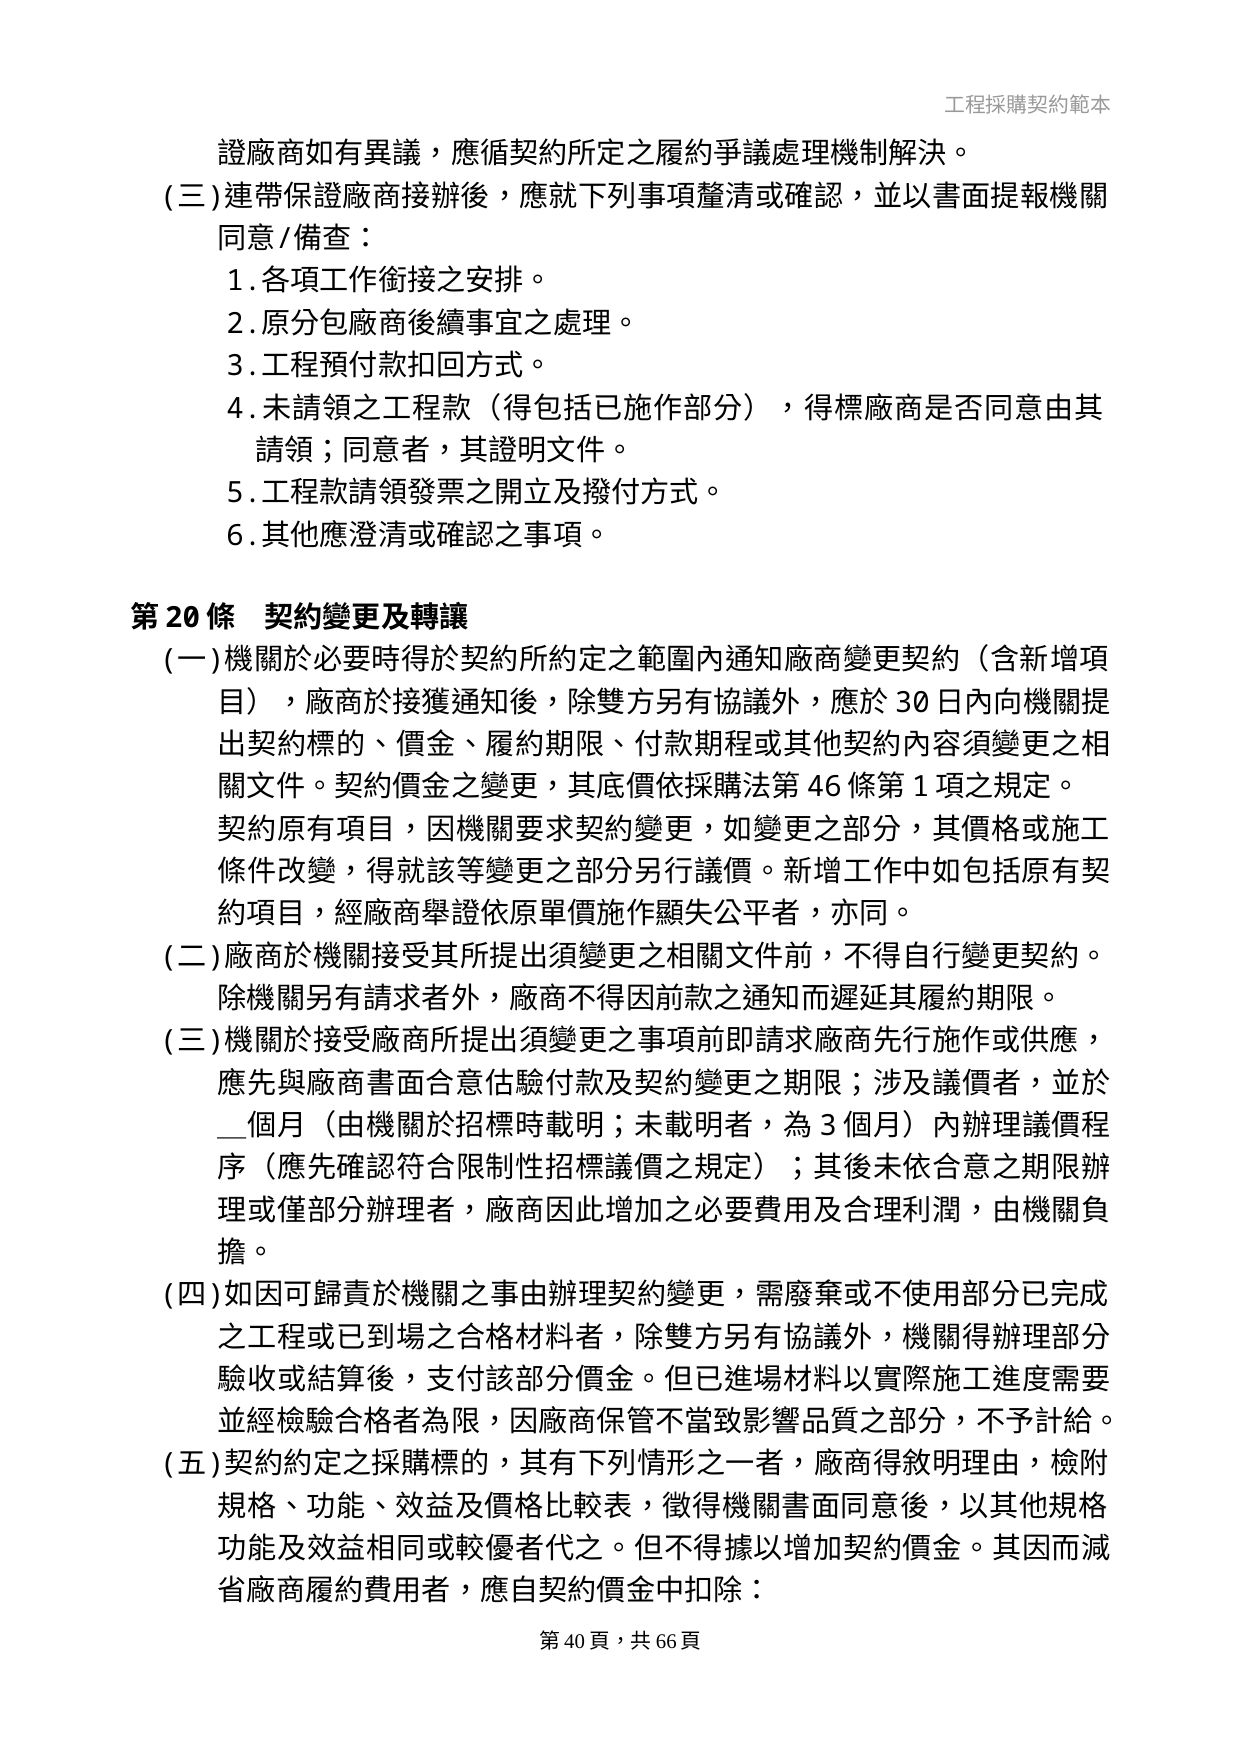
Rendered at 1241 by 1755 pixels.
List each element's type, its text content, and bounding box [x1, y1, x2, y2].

text 4.未請領之工程款（得包括已施作部分），得標廠商是否同意由其請領；同意者，其證明文件。 [226, 384, 1104, 469]
text (三)連帶保證廠商接辦後，應就下列事項釐清或確認，並以書面提報機關同意/備查： [159, 172, 1110, 257]
text 契約原有項目，因機關要求契約變更，如變更之部分，其價格或施工條件改變，得就該等變更之部分另行議價。新增工作中如包括原有契約項目，經廠商舉證依原單價施作顯失公平者，亦同。 [217, 805, 1110, 932]
text (四)如因可歸責於機關之事由辦理契約變更，需廢棄或不使用部分已完成之工程或已到場之合格材料者，除雙方另有協議外，機關得辦理部分驗收或結算後，支付該部分價金。但已進場材料以實際施工進度需要並經檢驗合格者為限，因廠商保管不當致影響品質之部分，不予計給。 [159, 1271, 1110, 1440]
text (一)機關於必要時得於契約所約定之範圍內通知廠商變更契約（含新增項目），廠商於接獲通知後，除雙方另有協議外，應於30日內向機關提出契約標的、價金、履約期限、付款期程或其他契約內容須變更之相關文件。契約價金之變更，其底價依採購法第46條第1項之規定。 [159, 636, 1110, 805]
text 6.其他應澄清或確認之事項。 [226, 511, 1104, 554]
text 證廠商如有異議，應循契約所定之履約爭議處理機制解決。 [159, 130, 1110, 172]
text 第20條 契約變更及轉讓 [130, 593, 1110, 636]
text 3.工程預付款扣回方式。 [226, 342, 1104, 384]
text (五)契約約定之採購標的，其有下列情形之一者，廠商得敘明理由，檢附規格、功能、效益及價格比較表，徵得機關書面同意後，以其他規格、功能及效益相同或較優者代之。但不得據以增加契約價金。其因而減省廠商履約費用者，應自契約價金中扣除： [159, 1440, 1110, 1609]
text 2.原分包廠商後續事宜之處理。 [226, 299, 1104, 342]
text (三)機關於接受廠商所提出須變更之事項前即請求廠商先行施作或供應，應先與廠商書面合意估驗付款及契約變更之期限；涉及議價者，並於＿個月（由機關於招標時載明；未載明者，為3個月）內辦理議價程序（應先確認符合限制性招標議價之規定）；其後未依合意之期限辦理或僅部分辦理者，廠商因此增加之必要費用及合理利潤，由機關負擔。 [159, 1017, 1110, 1271]
text 1.各項工作銜接之安排。 [226, 257, 1104, 299]
text 5.工程款請領發票之開立及撥付方式。 [226, 469, 1104, 511]
text (二)廠商於機關接受其所提出須變更之相關文件前，不得自行變更契約。除機關另有請求者外，廠商不得因前款之通知而遲延其履約期限。 [159, 932, 1110, 1017]
